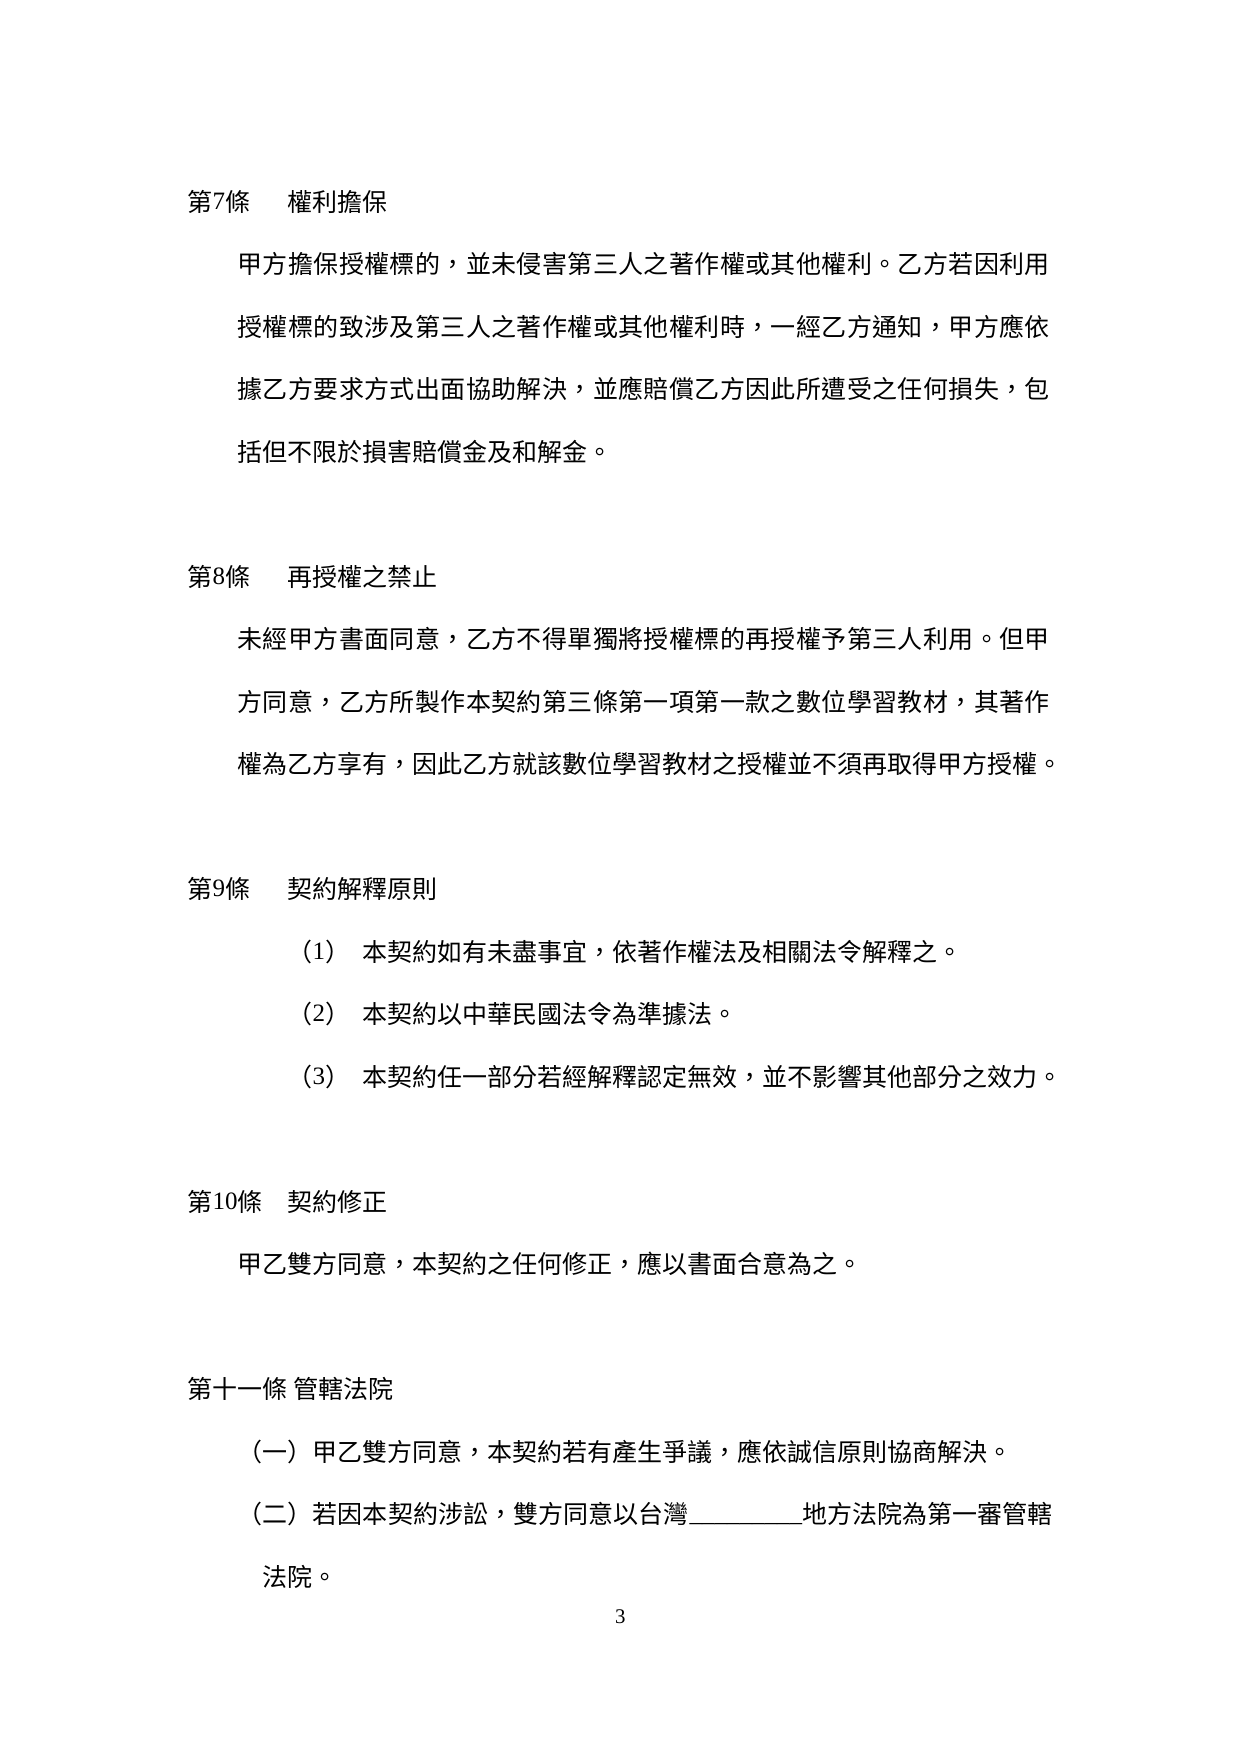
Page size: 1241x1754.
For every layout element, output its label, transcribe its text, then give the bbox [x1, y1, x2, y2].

list 權利擔保 [187, 159, 1053, 221]
text 甲乙雙方同意，本契約之任何修正，應以書面合意為之。 [237, 1221, 1053, 1284]
list 本契約任一部分若經解釋認定無效，並不影響其他部分之效力。 [287, 1034, 1053, 1096]
list 契約解釋原則 [187, 846, 1053, 909]
text 甲方擔保授權標的，並未侵害第三人之著作權或其他權利。乙方若因利用授權標的致涉及第三人之著作權或其他權利時，一經乙方通知，甲方應依據乙方要求方式出面協助解決，並應賠償乙方因此所遭受之任何損失，包括但不限於損害賠償金及和解金。 [237, 221, 1053, 471]
list 本契約以中華民國法令為準據法。 [287, 971, 1053, 1034]
list 契約修正 [187, 1159, 1053, 1221]
text （一）甲乙雙方同意，本契約若有產生爭議，應依誠信原則協商解決。 [187, 1409, 1053, 1471]
list 再授權之禁止 [187, 534, 1053, 596]
list 本契約如有未盡事宜，依著作權法及相關法令解釋之。 [287, 909, 1053, 971]
text 未經甲方書面同意，乙方不得單獨將授權標的再授權予第三人利用。但甲方同意，乙方所製作本契約第三條第一項第一款之數位學習教材，其著作權為乙方享有，因此乙方就該數位學習教材之授權並不須再取得甲方授權。 [237, 596, 1053, 784]
text （二）若因本契約涉訟，雙方同意以台灣_________地方法院為第一審管轄法院。 [237, 1471, 1053, 1596]
text 第十一條 管轄法院 [187, 1346, 1053, 1409]
